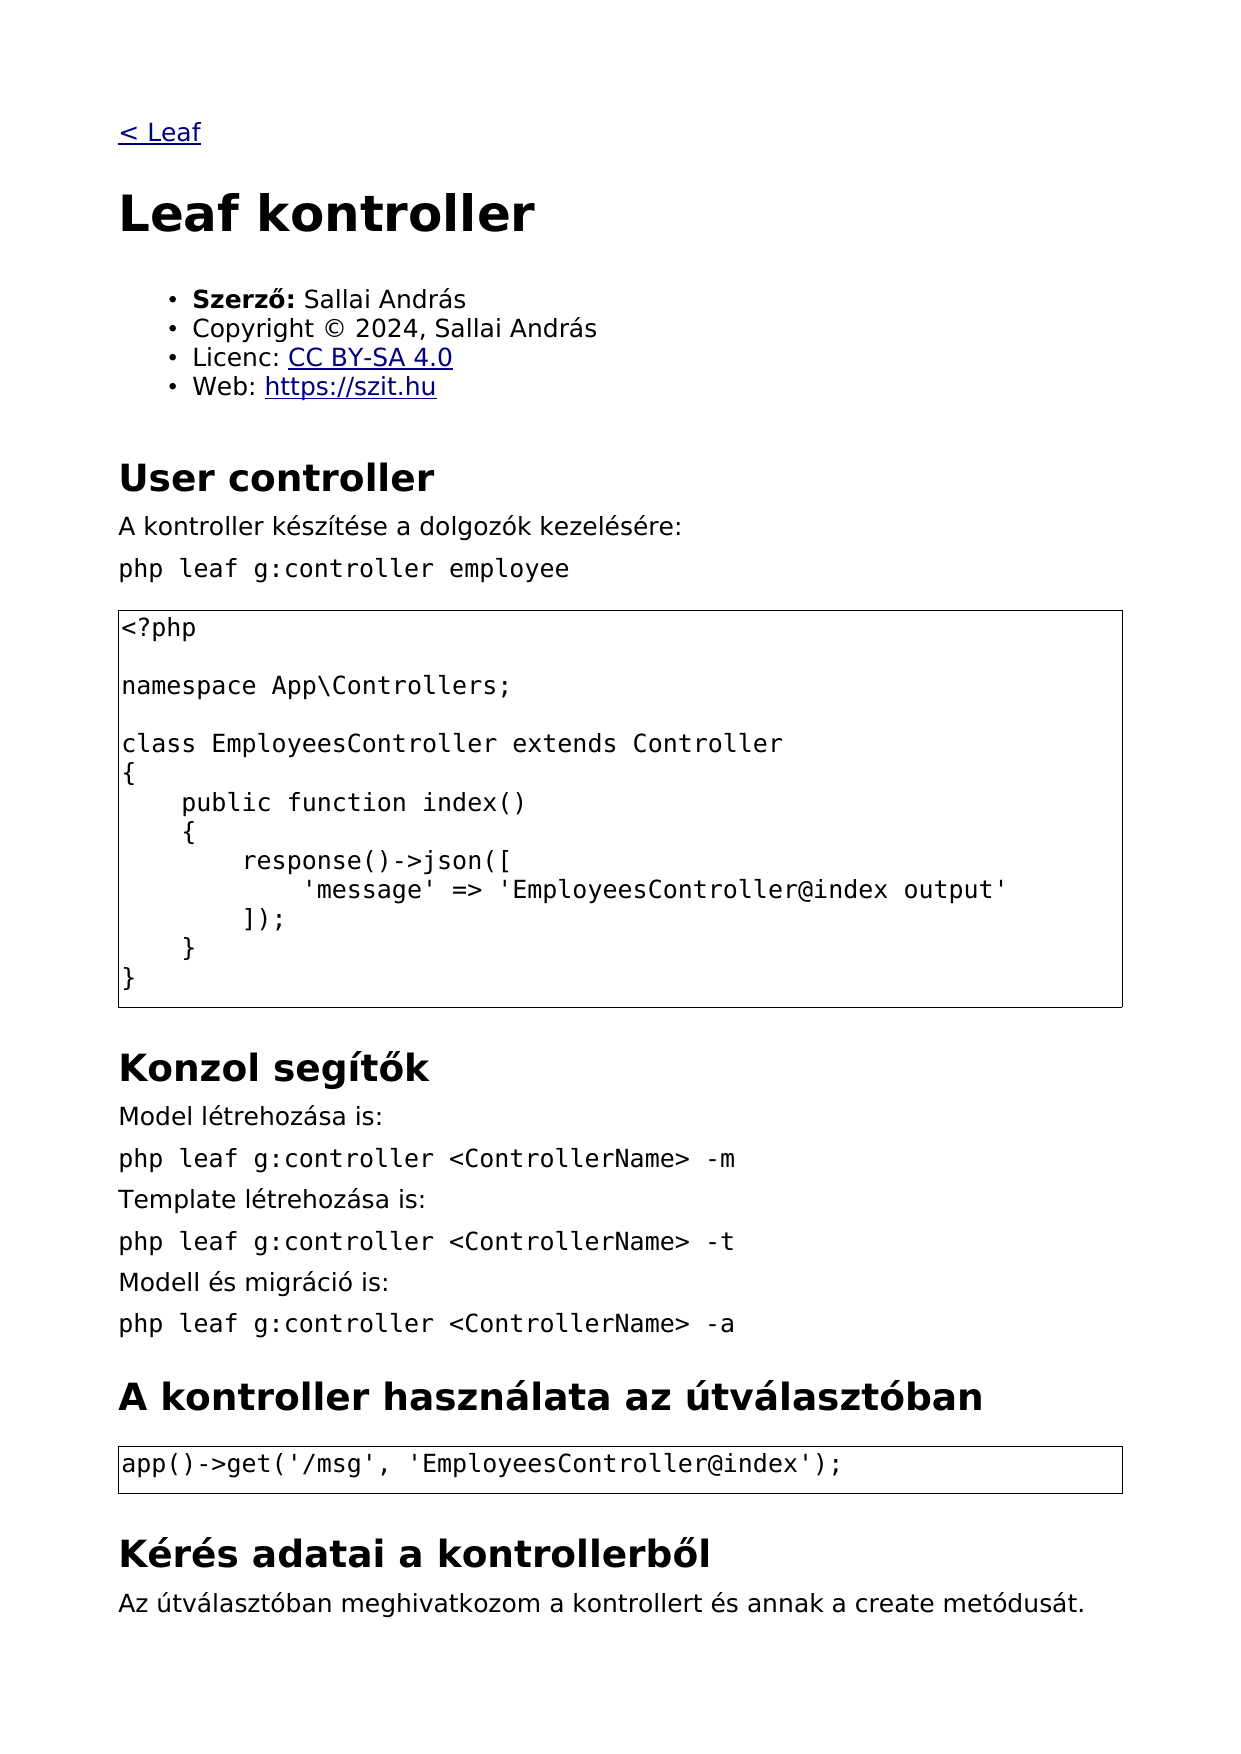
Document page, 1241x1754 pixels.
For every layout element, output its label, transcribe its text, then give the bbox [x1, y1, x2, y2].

list Licenc: CC BY-SA 4.0 [177, 343, 1122, 372]
list Szerző: Sallai András [177, 285, 1122, 314]
list Web: https://szit.hu [177, 372, 1122, 402]
text A kontroller készítése a dolgozók kezelésére: [118, 512, 1122, 541]
text < Leaf [118, 118, 1122, 147]
text Model létrehozása is: [118, 1103, 1122, 1132]
list Copyright © 2024, Sallai András [177, 314, 1122, 343]
subtitle Kérés adatai a kontrollerből [118, 1533, 1122, 1577]
table_header app()->get('/msg', 'EmployeesController@index'); [119, 1447, 1122, 1493]
text Modell és migráció is: [118, 1268, 1122, 1297]
subtitle User controller [118, 456, 1122, 500]
subtitle Leaf kontroller [118, 185, 1122, 243]
text php leaf g:controller employee [118, 554, 1122, 583]
table_header <?php namespace App\Controllers; class EmployeesController extends Controller { public function index() { response()->json([ 'message' => 'EmployeesController@index output' ]); } } [119, 611, 1122, 1007]
text php leaf g:controller <ControllerName> -a [118, 1309, 1122, 1339]
subtitle A kontroller használata az útválasztóban [118, 1375, 1122, 1419]
subtitle Konzol segítők [118, 1046, 1122, 1090]
text php leaf g:controller <ControllerName> -m [118, 1144, 1122, 1173]
text php leaf g:controller <ControllerName> -t [118, 1227, 1122, 1256]
text Az útválasztóban meghivatkozom a kontrollert és annak a create metódusát. [118, 1589, 1122, 1618]
text Template létrehozása is: [118, 1185, 1122, 1214]
